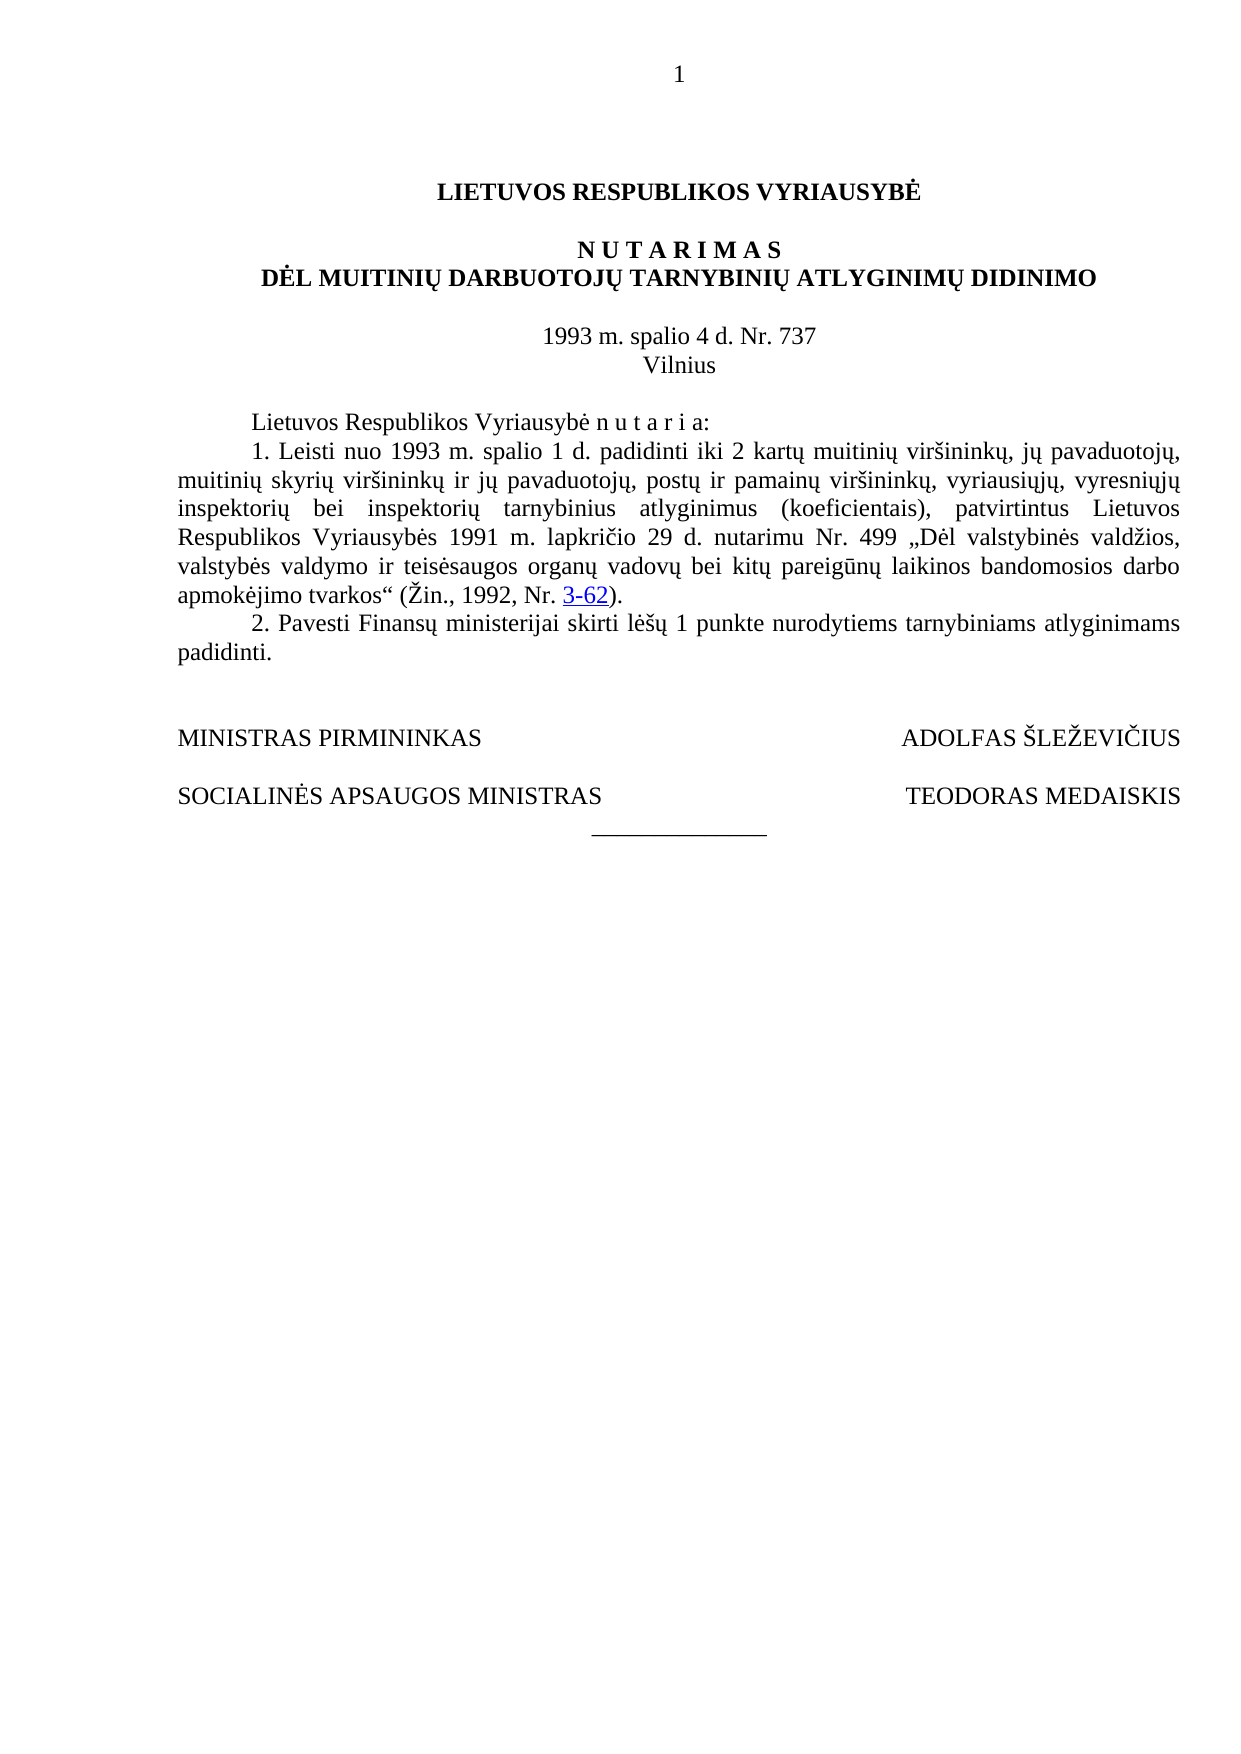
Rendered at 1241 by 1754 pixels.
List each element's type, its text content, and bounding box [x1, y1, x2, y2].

text MINISTRAS PIRMININKAS ADOLFAS ŠLEŽEVIČIUS [177, 723, 1181, 752]
text 1993 m. spalio 4 d. Nr. 737 [177, 321, 1181, 350]
text 1. Leisti nuo 1993 m. spalio 1 d. padidinti iki 2 kartų muitinių viršininkų, jų pavaduotojų, muitinių skyrių viršininkų ir jų pavaduotojų, postų ir pamainų viršininkų, vyriausiųjų, vyresniųjų inspektorių bei inspektorių tarnybinius atlyginimus (koeficientais), patvirtintus Lietuvos Respublikos Vyriausybės 1991 m. lapkričio 29 d. nutarimu Nr. 499 „Dėl valstybinės valdžios, valstybės valdymo ir teisėsaugos organų vadovų bei kitų pareigūnų laikinos bandomosios darbo apmokėjimo tvarkos“ (Žin., 1992, Nr. 3-62). [177, 436, 1181, 608]
text LIETUVOS RESPUBLIKOS VYRIAUSYBĖ [177, 177, 1181, 206]
text SOCIALINĖS APSAUGOS MINISTRAS TEODORAS MEDAISKIS [177, 781, 1181, 810]
text 2. Pavesti Finansų ministerijai skirti lėšų 1 punkte nurodytiems tarnybiniams atlyginimams padidinti. [177, 608, 1181, 666]
text N U T A R I M A S [177, 235, 1181, 263]
text DĖL MUITINIŲ DARBUOTOJŲ TARNYBINIŲ ATLYGINIMŲ DIDINIMO [177, 263, 1181, 292]
text Lietuvos Respublikos Vyriausybė nutaria: [177, 407, 1181, 436]
text Vilnius [177, 350, 1181, 378]
text ______________ [177, 810, 1181, 838]
